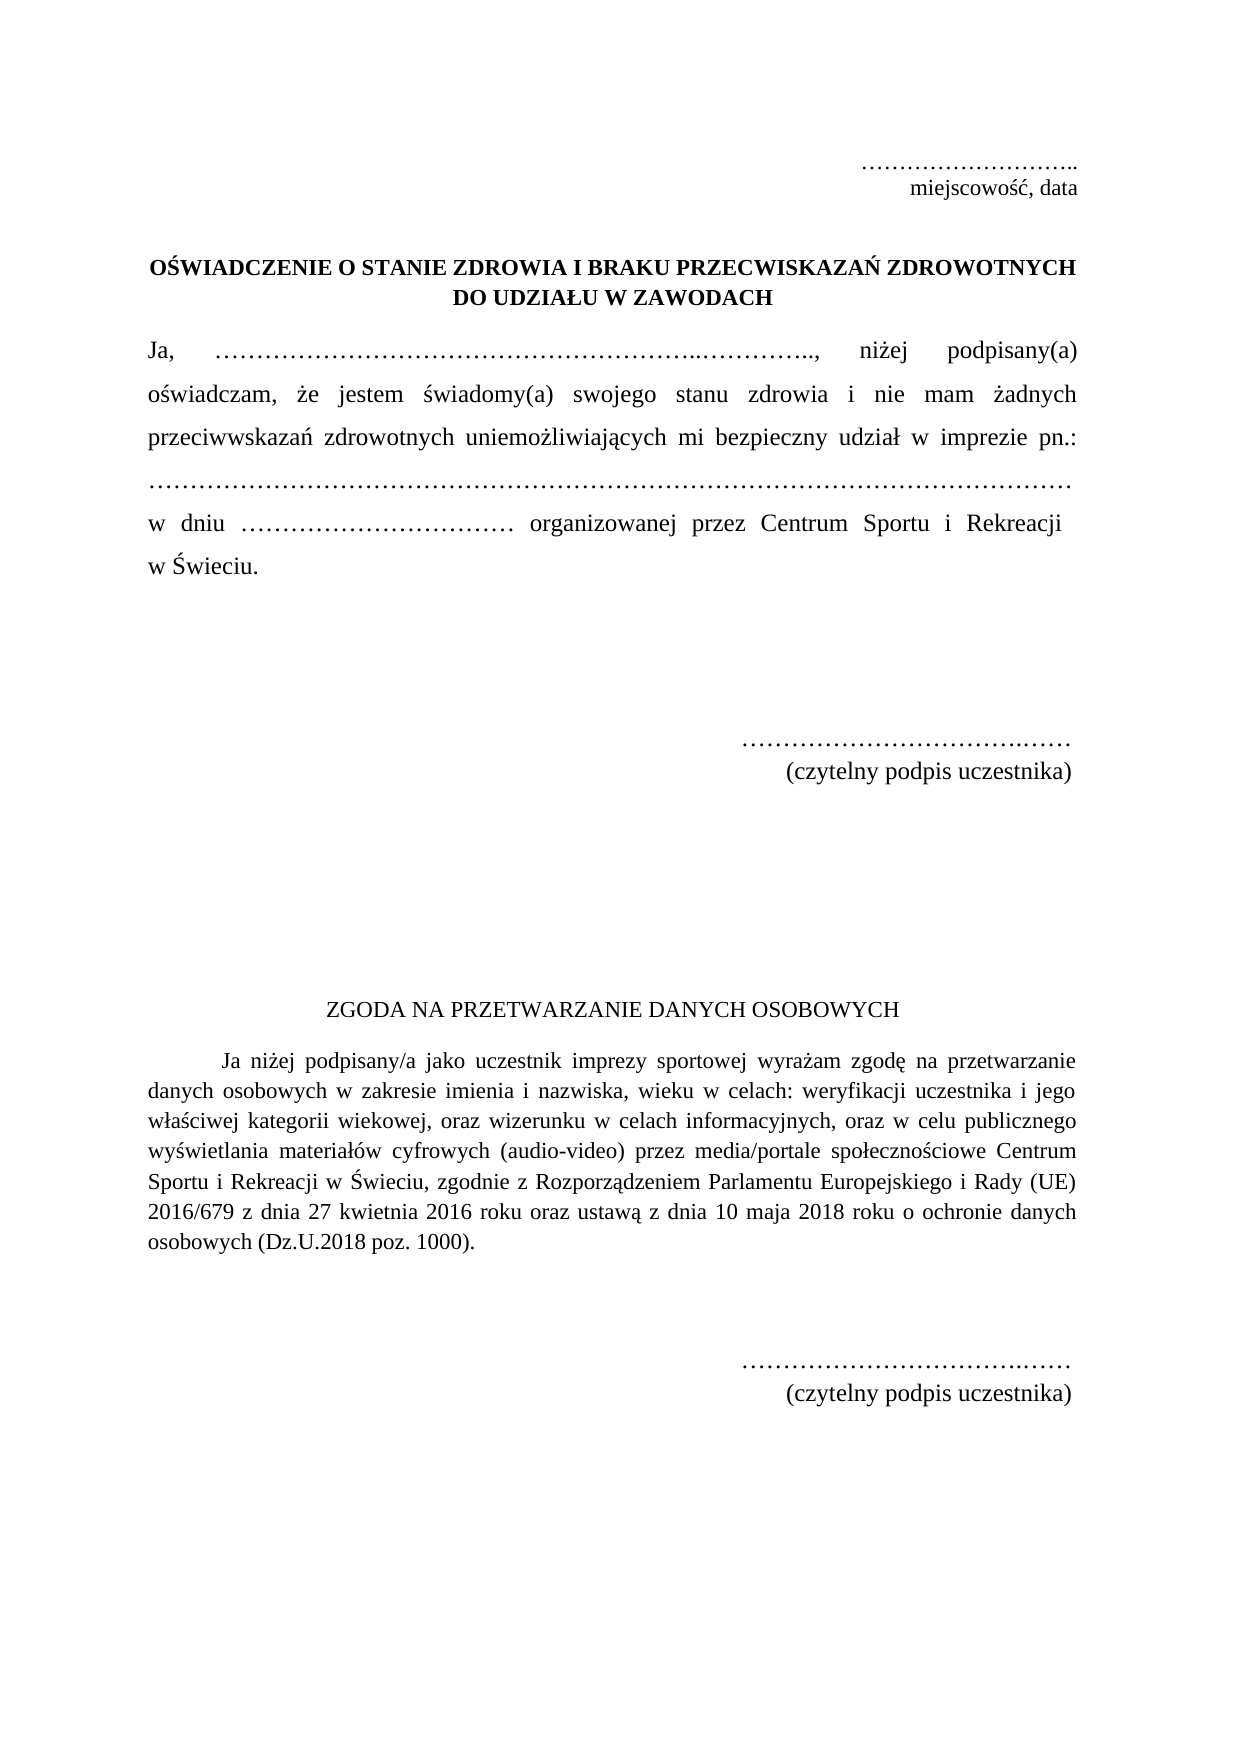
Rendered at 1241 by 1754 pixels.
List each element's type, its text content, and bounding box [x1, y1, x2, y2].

text OŚWIADCZENIE O STANIE ZDROWIA I BRAKU PRZECWISKAZAŃ ZDROWOTNYCH DO UDZIAŁU W ZAWODACH [148, 254, 1078, 311]
text (czytelny podpis uczestnika) [148, 1378, 1078, 1407]
text (czytelny podpis uczestnika) [148, 756, 1078, 784]
text ……………………….. [148, 148, 1078, 174]
text ZGODA NA PRZETWARZANIE DANYCH OSOBOWYCH [148, 996, 1078, 1022]
text Ja niżej podpisany/a jako uczestnik imprezy sportowej wyrażam zgodę na przetwarzanie danych osobowych w zakresie imienia i nazwiska, wieku w celach: weryfikacji uczestnika i jego właściwej kategorii wiekowej, oraz wizerunku w celach informacyjnych, oraz w celu publicznego wyświetlania materiałów cyfrowych (audio-video) przez media/portale społecznościowe Centrum Sportu i Rekreacji w Świeciu, zgodnie z Rozporządzeniem Parlamentu Europejskiego i Rady (UE) 2016/679 z dnia 27 kwietnia 2016 roku oraz ustawą z dnia 10 maja 2018 roku o ochronie danych osobowych (Dz.U.2018 poz. 1000). [148, 1047, 1078, 1254]
text Ja, …………………………………………………..………….., niżej podpisany(a) oświadczam, że jestem świadomy(a) swojego stanu zdrowia i nie mam żadnych przeciwwskazań zdrowotnych uniemożliwiających mi bezpieczny udział w imprezie pn.: …………………………………………………………………………………………………w dniu …………………………… organizowanej przez Centrum Sportu i Rekreacji w Świeciu. [148, 336, 1078, 580]
text …………………………….…… [148, 1345, 1078, 1374]
text …………………………….…… [148, 723, 1078, 752]
text miejscowość, data [148, 174, 1078, 200]
